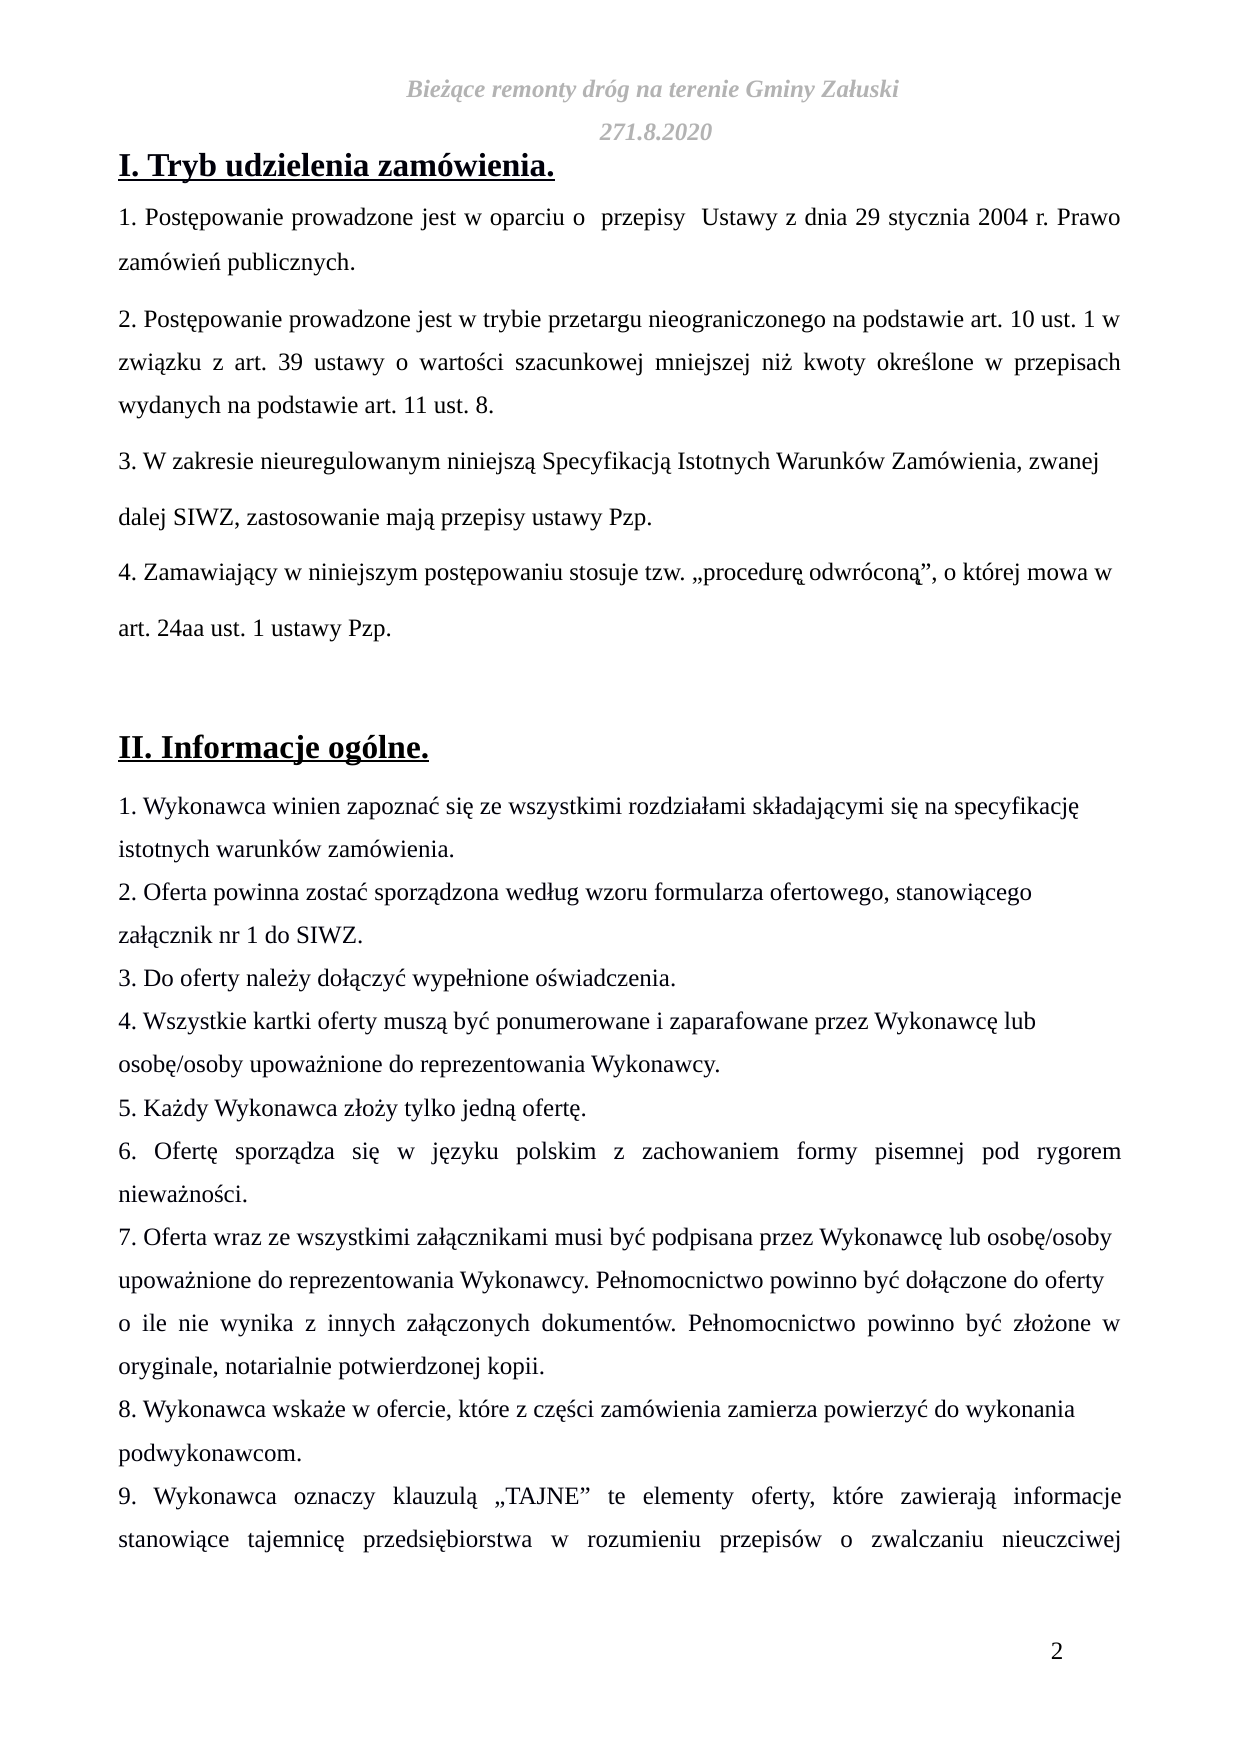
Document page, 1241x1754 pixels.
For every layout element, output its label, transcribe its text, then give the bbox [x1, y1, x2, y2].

text upoważnione do reprezentowania Wykonawcy. Pełnomocnictwo powinno być dołączone do oferty [118, 1265, 1122, 1294]
text 4. Wszystkie kartki oferty muszą być ponumerowane i zaparafowane przez Wykonawcę lub [118, 1006, 1122, 1035]
text I. Tryb udzielenia zamówienia. [118, 146, 1122, 184]
text 7. Oferta wraz ze wszystkimi załącznikami musi być podpisana przez Wykonawcę lub osobę/osoby [118, 1222, 1122, 1251]
text 8. Wykonawca wskaże w ofercie, które z części zamówienia zamierza powierzyć do wykonania [118, 1394, 1122, 1423]
text 4. Zamawiający w niniejszym postępowaniu stosuje tzw. „procedurę̨ odwróconą̨”, o której mowa w [118, 557, 1122, 586]
text 1. Wykonawca winien zapoznać się ze wszystkimi rozdziałami składającymi się na specyfikację [118, 791, 1122, 819]
text art. 24aa ust. 1 ustawy Pzp. [118, 613, 1122, 642]
text podwykonawcom. [118, 1438, 1122, 1466]
text istotnych warunków zamówienia. [118, 834, 1122, 863]
text osobę/osoby upoważnione do reprezentowania Wykonawcy. [118, 1049, 1122, 1078]
text 2. Oferta powinna zostać sporządzona według wzoru formularza ofertowego, stanowiącego [118, 877, 1122, 906]
text o ile nie wynika z innych załączonych dokumentów. Pełnomocnictwo powinno być złożone w oryginale, notarialnie potwierdzonej kopii. [118, 1308, 1122, 1380]
text 3. W zakresie nieuregulowanym niniejszą Specyfikacją Istotnych Warunków Zamówienia, zwanej [118, 446, 1122, 475]
text 5. Każdy Wykonawca złoży tylko jedną ofertę. [118, 1093, 1122, 1121]
text 1. Postępowanie prowadzone jest w oparciu o przepisy Ustawy z dnia 29 stycznia 2004 r. Prawo zamówień publicznych. [118, 202, 1122, 277]
text dalej SIWZ, zastosowanie mają przepisy ustawy Pzp. [118, 502, 1122, 531]
text załącznik nr 1 do SIWZ. [118, 920, 1122, 949]
text 6. Ofertę sporządza się w języku polskim z zachowaniem formy pisemnej pod rygorem nieważności. [118, 1136, 1122, 1208]
text 2. Postępowanie prowadzone jest w trybie przetargu nieograniczonego na podstawie art. 10 ust. 1 w związku z art. 39 ustawy o wartości szacunkowej mniejszej niż kwoty określone w przepisach wydanych na podstawie art. 11 ust. 8. [118, 304, 1122, 419]
text 9. Wykonawca oznaczy klauzulą „TAJNE” te elementy oferty, które zawierają informacje stanowiące tajemnicę przedsiębiorstwa w rozumieniu przepisów o zwalczaniu nieuczciwej [118, 1481, 1122, 1553]
text II. Informacje ogólne. [118, 727, 1122, 765]
text 3. Do oferty należy dołączyć wypełnione oświadczenia. [118, 963, 1122, 992]
